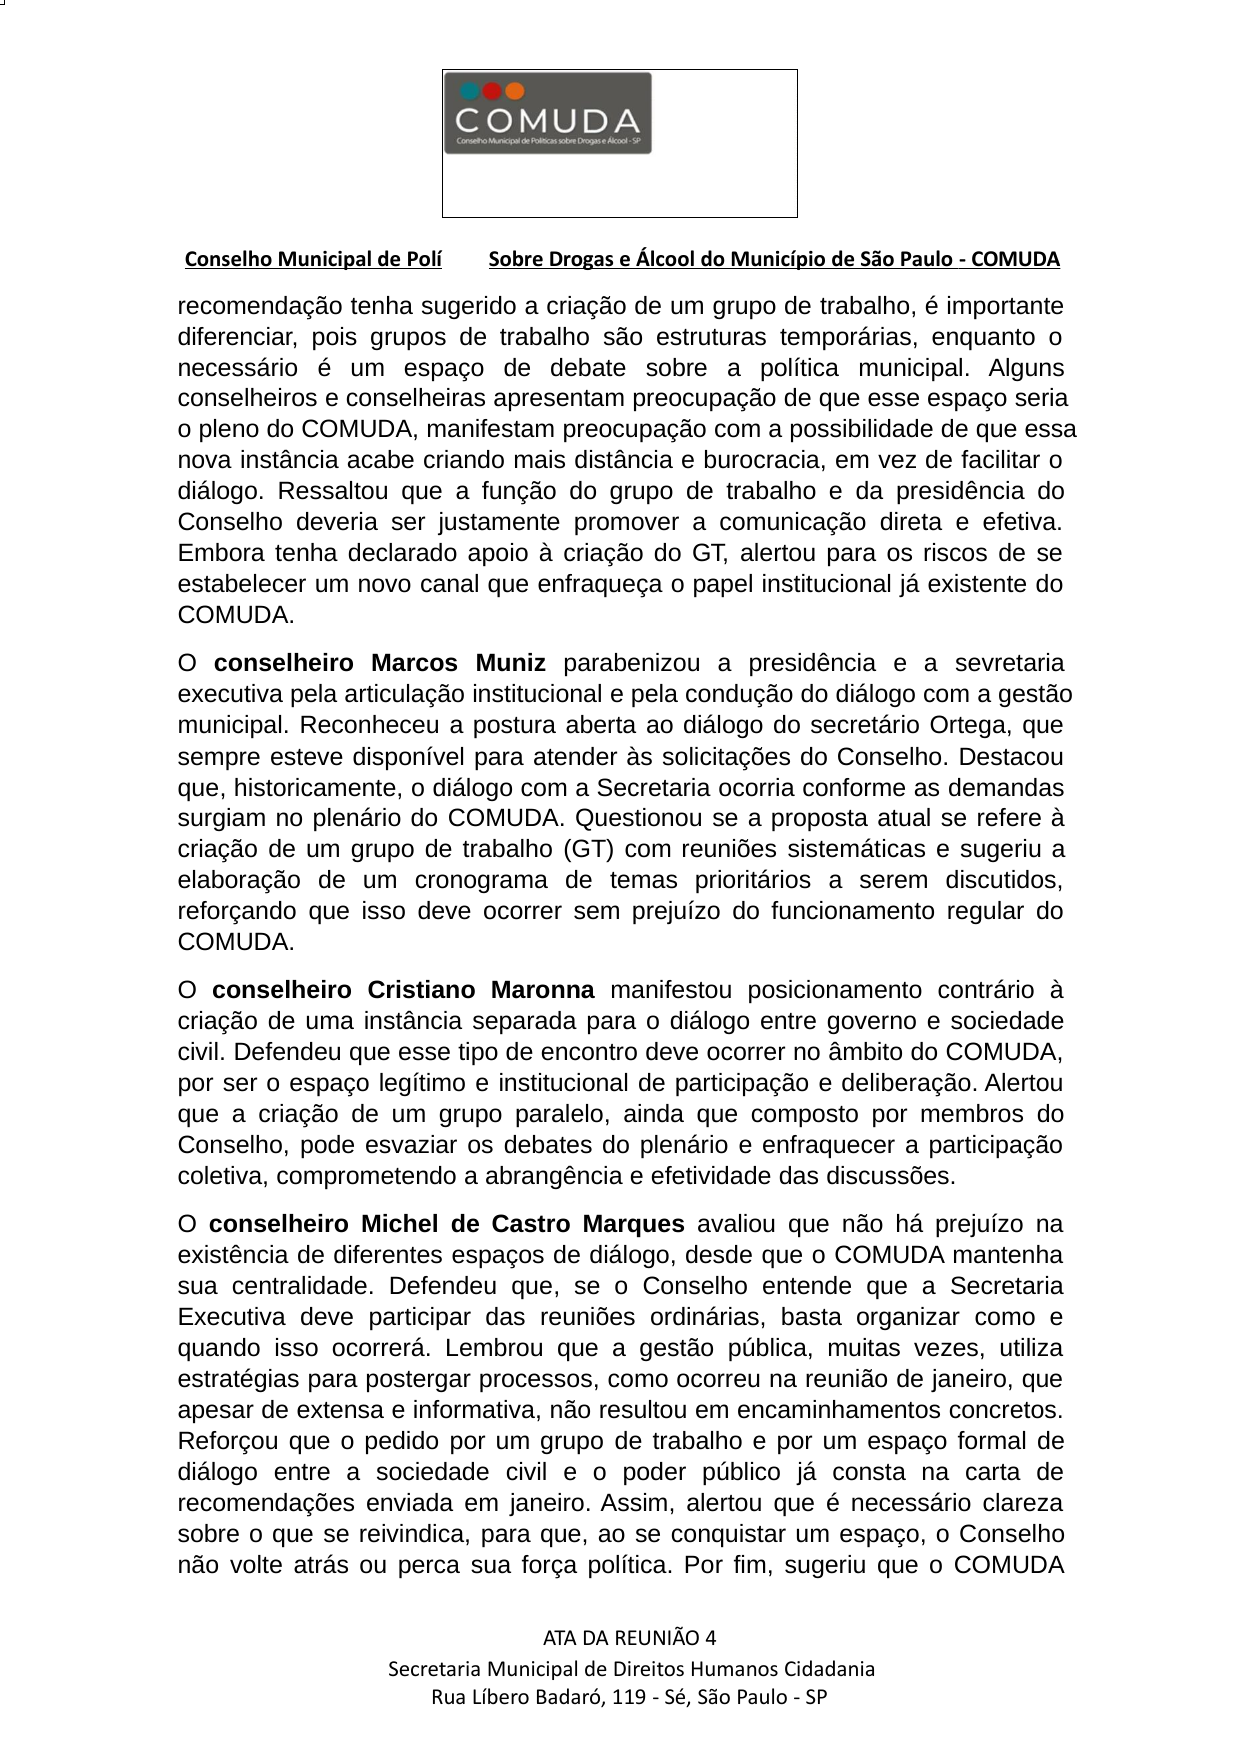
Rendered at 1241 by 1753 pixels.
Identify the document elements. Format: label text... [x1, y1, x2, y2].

text sobre o que se reivindica, para que, ao se conquistar um espaço, o Conselho [177, 1520, 1088, 1548]
text O conselheiro Michel de Castro Marques avaliou que não há prejuízo na [177, 1210, 1088, 1238]
text recomendação tenha sugerido a criação de um grupo de trabalho, é importante [177, 292, 1088, 320]
text reforçando que isso deve ocorrer sem prejuízo do funcionamento regular do [177, 897, 1088, 925]
text ATA DA REUNIÃO 4 [543, 1622, 896, 1651]
text sempre esteve disponível para atender às solicitações do Conselho. Destacou [177, 743, 1088, 771]
text não volte atrás ou perca sua força política. Por fim, sugeriu que o COMUDA [177, 1551, 1088, 1579]
text estabelecer um novo canal que enfraqueça o papel institucional já existente do [177, 570, 1088, 598]
text que a criação de um grupo paralelo, ainda que composto por membros do [177, 1100, 1088, 1128]
picture [443, 70, 797, 217]
text Conselho deveria ser justamente promover a comunicação direta e efetiva. [177, 508, 1088, 536]
text Sobre Drogas e Álcool do Município de São Paulo - COMUDA [489, 244, 1081, 272]
text elaboração de um cronograma de temas prioritários a serem discutidos, [177, 866, 1088, 894]
text coletiva, comprometendo a abrangência e efetividade das discussões. [177, 1162, 1088, 1190]
text Embora tenha declarado apoio à criação do GT, alertou para os riscos de se [177, 539, 1088, 567]
text Conselho Municipal de Polí [184, 244, 465, 272]
text existência de diferentes espaços de diálogo, desde que o COMUDA mantenha [177, 1241, 1088, 1269]
text surgiam no plenário do COMUDA. Questionou se a proposta atual se refere à [177, 804, 1088, 832]
text estratégias para postergar processos, como ocorreu na reunião de janeiro, que [177, 1365, 1088, 1393]
text diálogo entre a sociedade civil e o poder público já consta na carta de [177, 1458, 1088, 1486]
text apesar de extensa e informativa, não resultou em encaminhamentos concretos. [177, 1396, 1088, 1424]
text criação de um grupo de trabalho (GT) com reuniões sistemáticas e sugeriu a [177, 836, 1088, 863]
text recomendações enviada em janeiro. Assim, alertou que é necessário clareza [177, 1489, 1088, 1517]
text COMUDA. [177, 602, 1088, 629]
text Conselho, pode esvaziar os debates do plenário e enfraquecer a participação [177, 1131, 1088, 1159]
text civil. Defendeu que esse tipo de encontro deve ocorrer no âmbito do COMUDA, [177, 1038, 1088, 1066]
text diferenciar, pois grupos de trabalho são estruturas temporárias, enquanto o [177, 323, 1088, 351]
text O conselheiro Marcos Muniz parabenizou a presidência e a sevretaria [177, 649, 1088, 677]
text COMUDA. [177, 928, 1088, 956]
text municipal. Reconheceu a postura aberta ao diálogo do secretário Ortega, que [177, 711, 1088, 739]
text Executiva deve participar das reuniões ordinárias, basta organizar como e [177, 1303, 1088, 1331]
text O conselheiro Cristiano Maronna manifestou posicionamento contrário à [177, 977, 1088, 1004]
text quando isso ocorrerá. Lembrou que a gestão pública, muitas vezes, utiliza [177, 1334, 1088, 1362]
text diálogo. Ressaltou que a função do grupo de trabalho e da presidência do [177, 477, 1088, 505]
text por ser o espaço legítimo e institucional de participação e deliberação. Alertou [177, 1069, 1088, 1097]
text necessário é um espaço de debate sobre a política municipal. Alguns [177, 354, 1088, 382]
text que, historicamente, o diálogo com a Secretaria ocorria conforme as demandas [177, 774, 1088, 802]
text sua centralidade. Defendeu que, se o Conselho entende que a Secretaria [177, 1272, 1088, 1300]
text o pleno do COMUDA, manifestam preocupação com a possibilidade de que essa [177, 416, 1088, 443]
text Secretaria Municipal de Direitos Humanos Cidadania [388, 1654, 896, 1682]
text conselheiros e conselheiras apresentam preocupação de que esse espaço seria [177, 384, 1088, 412]
text nova instância acabe criando mais distância e burocracia, em vez de facilitar o [177, 446, 1088, 474]
text Reforçou que o pedido por um grupo de trabalho e por um espaço formal de [177, 1427, 1088, 1455]
text Rua Líbero Badaró, 119 - Sé, São Paulo - SP [431, 1682, 896, 1710]
text executiva pela articulação institucional e pela condução do diálogo com a gestão [177, 681, 1088, 708]
text criação de uma instância separada para o diálogo entre governo e sociedade [177, 1007, 1088, 1035]
